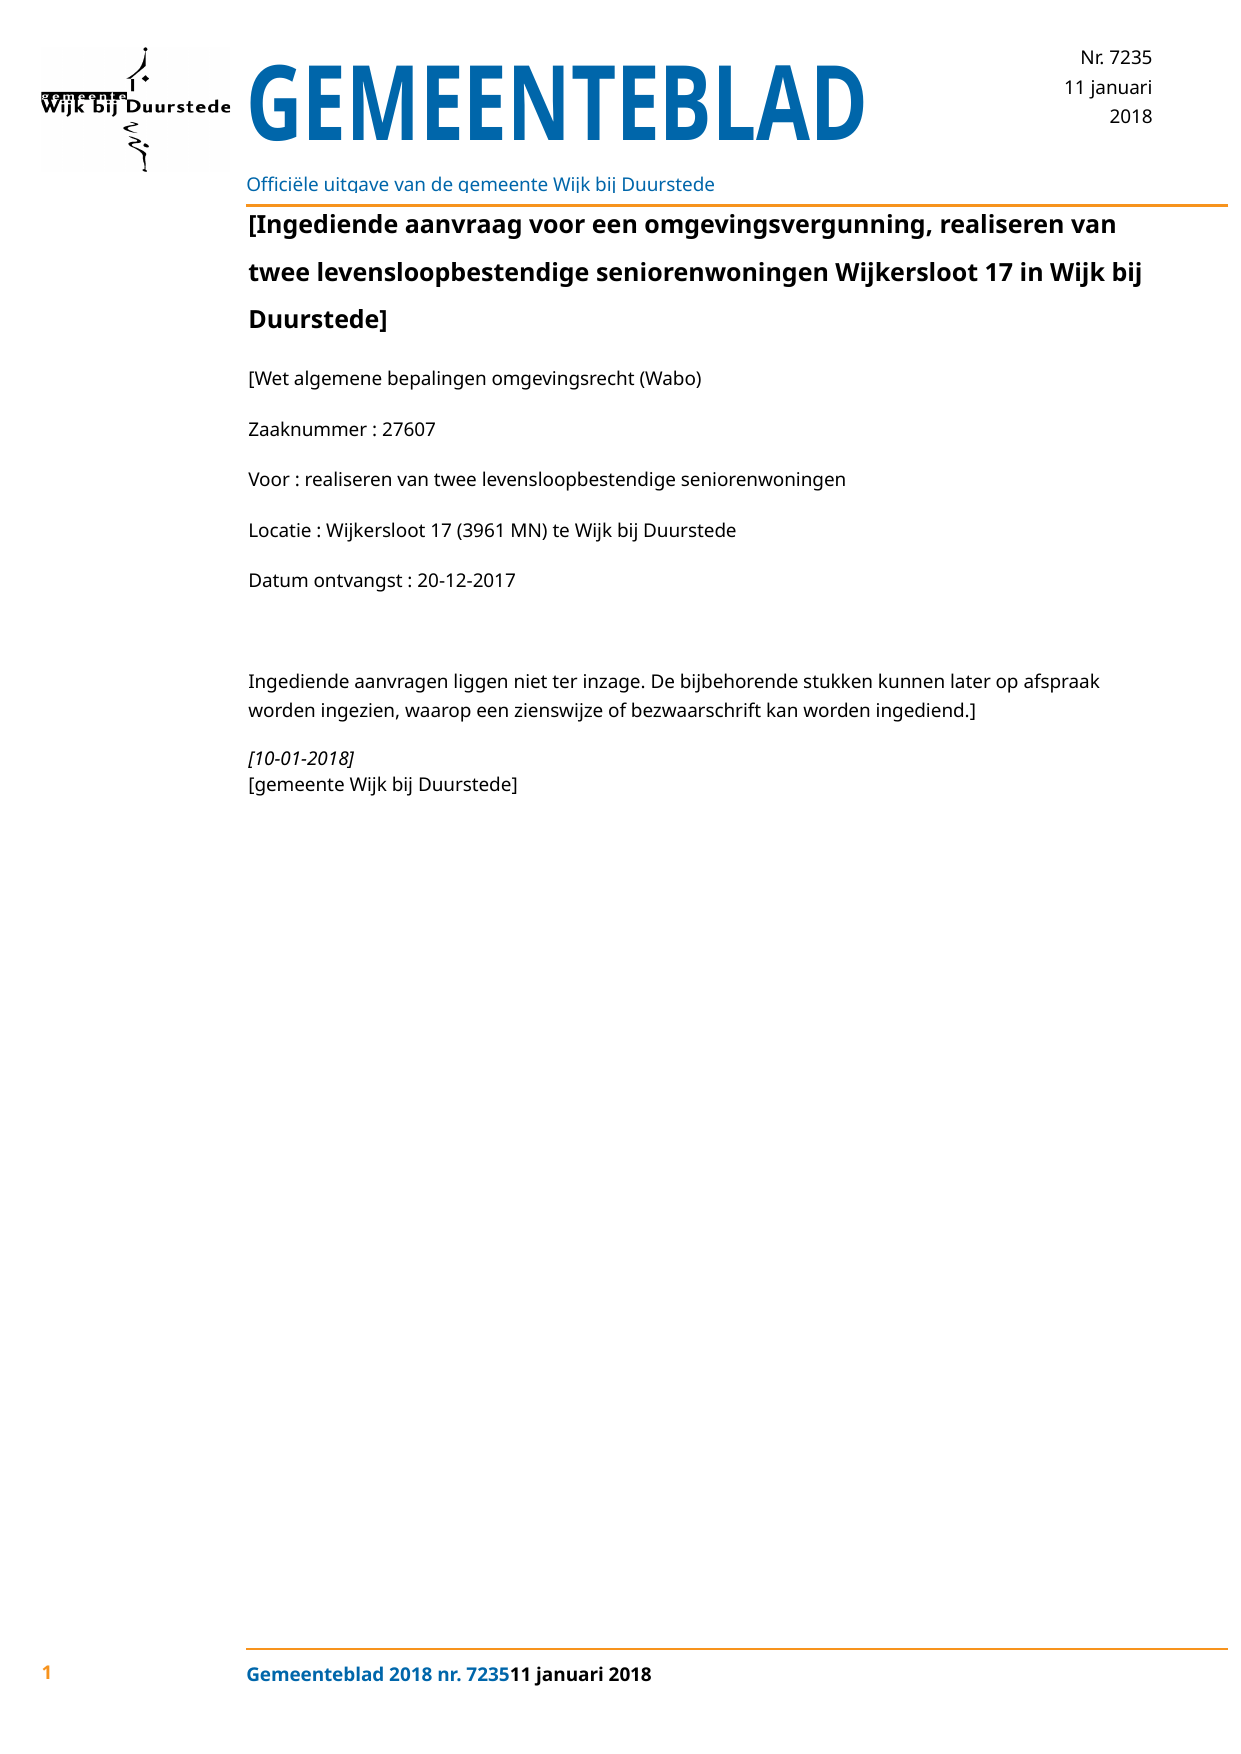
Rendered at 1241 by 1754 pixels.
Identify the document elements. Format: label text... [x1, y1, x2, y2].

text [Wet algemene bepalingen omgevingsrecht (Wabo) [248, 366, 1152, 391]
picture [41, 47, 231, 172]
text Voor : realiseren van twee levensloopbestendige seniorenwoningen [248, 466, 1152, 492]
text [10-01-2018] [248, 745, 1152, 771]
text Ingediende aanvragen liggen niet ter inzage. De bijbehorende stukken kunnen later op afspraak worden ingezien, waarop een zienswijze of bezwaarschrift kan worden ingediend.] [248, 668, 1152, 723]
text Zaaknummer : 27607 [248, 416, 1152, 442]
text [Ingediende aanvraag voor een omgevingsvergunning, realiseren van twee levensloopbestendige seniorenwoningen Wijkersloot 17 in Wijk bij Duurstede] [248, 207, 1152, 336]
text [gemeente Wijk bij Duurstede] [248, 771, 1152, 797]
text Locatie : Wijkersloot 17 (3961 MN) te Wijk bij Duurstede [248, 517, 1152, 542]
text Datum ontvangst : 20-12-2017 [248, 567, 1152, 593]
